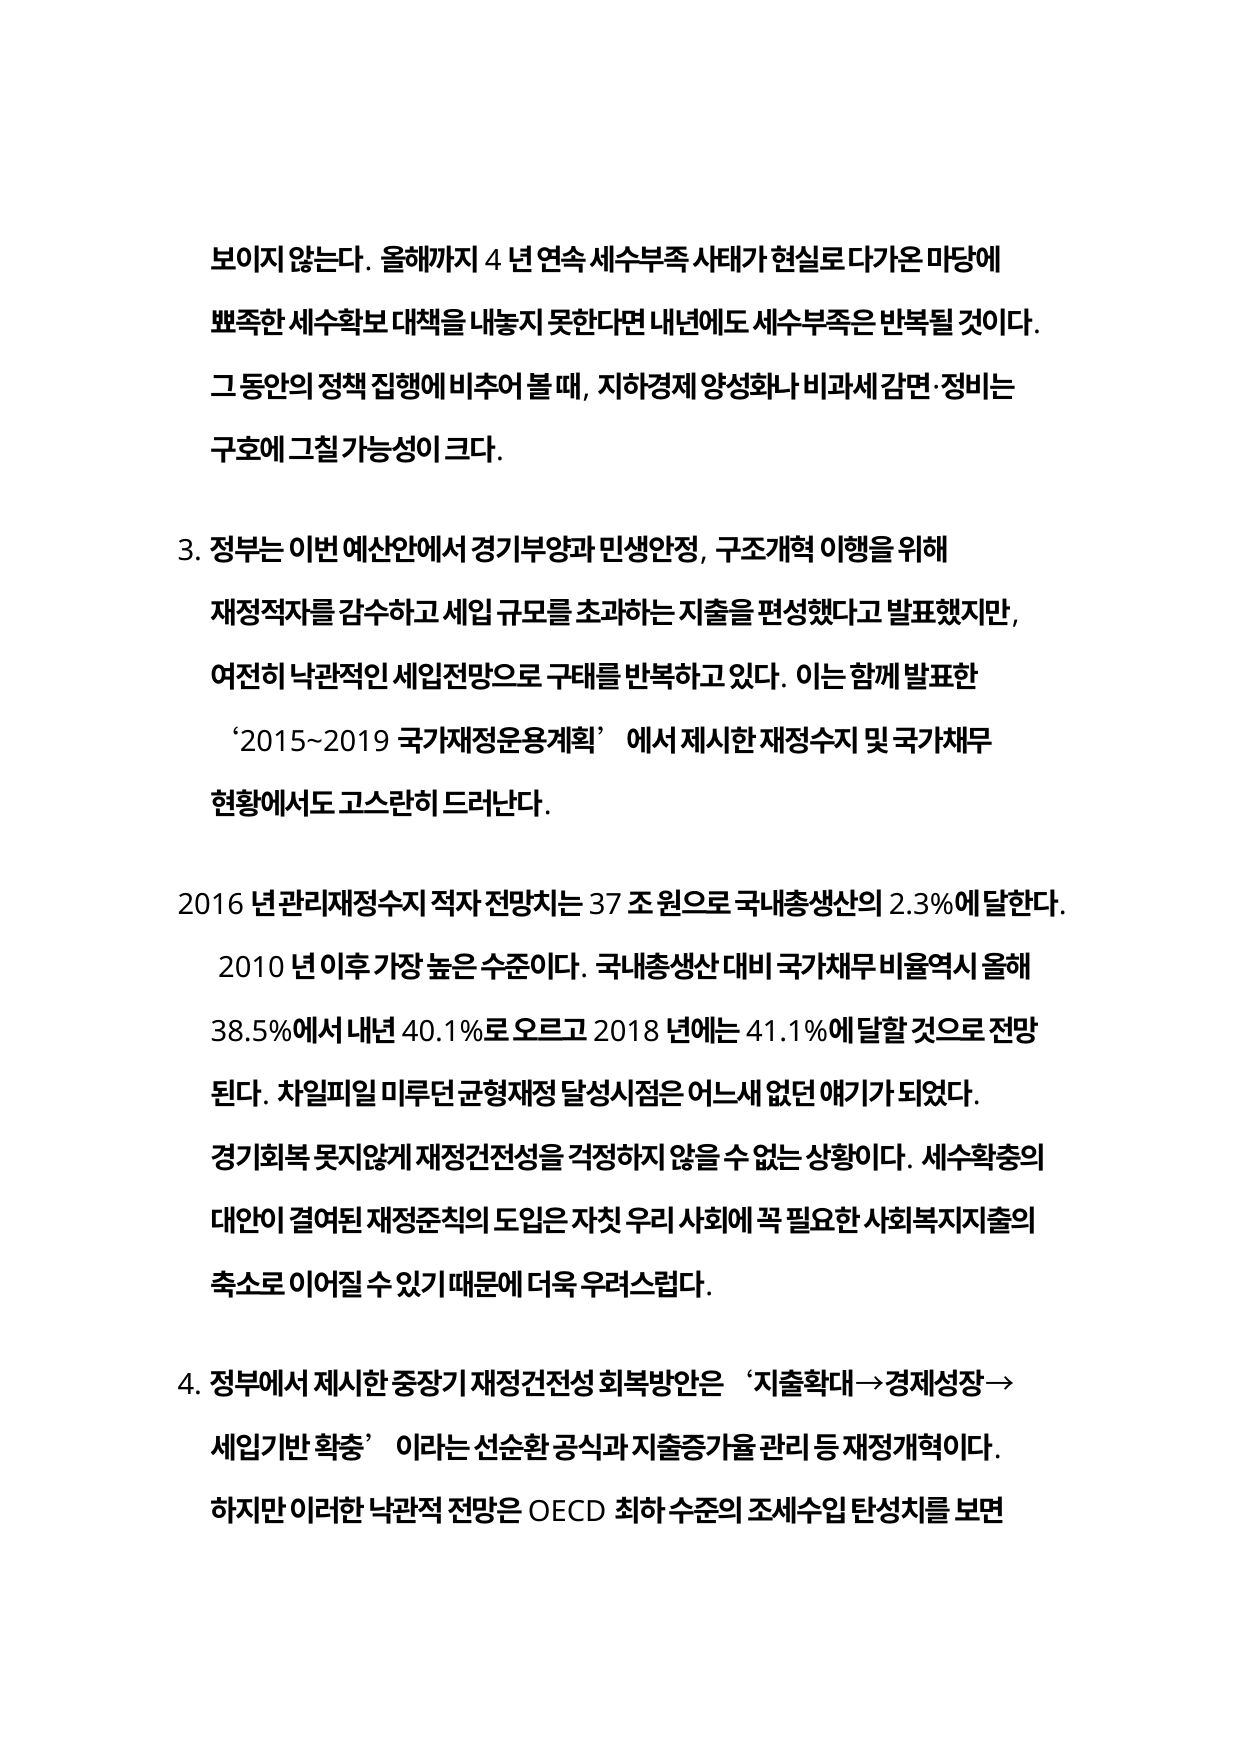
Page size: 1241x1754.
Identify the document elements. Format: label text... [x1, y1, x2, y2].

text 2016년 관리재정수지 적자 전망치는 37조 원으로 국내총생산의 2.3%에 달한다. 2010년 이후 가장 높은 수준이다. 국내총생산 대비 국가채무 비율역시 올해 38.5%에서 내년 40.1%로 오르고 2018년에는 41.1%에 달할 것으로 전망 된다. 차일피일 미루던 균형재정 달성시점은 어느새 없던 얘기가 되었다. 경기회복 못지않게 재정건전성을 걱정하지 않을 수 없는 상황이다. 세수확충의 대안이 결여된 재정준칙의 도입은 자칫 우리 사회에 꼭 필요한 사회복지지출의 축소로 이어질 수 있기 때문에 더욱 우려스럽다. [177, 880, 1063, 1304]
text 보이지 않는다. 올해까지 4년 연속 세수부족 사태가 현실로 다가온 마당에 뾰족한 세수확보 대책을 내놓지 못한다면 내년에도 세수부족은 반복될 것이다. 그 동안의 정책 집행에 비추어 볼 때, 지하경제 양성화나 비과세 감면·정비는 구호에 그칠 가능성이 크다. [177, 236, 1063, 469]
text 3. 정부는 이번 예산안에서 경기부양과 민생안정, 구조개혁 이행을 위해 재정적자를 감수하고 세입 규모를 초과하는 지출을 편성했다고 발표했지만, 여전히 낙관적인 세입전망으로 구태를 반복하고 있다. 이는 함께 발표한 ‘2015~2019 국가재정운용계획’에서 제시한 재정수지 및 국가채무 현황에서도 고스란히 드러난다. [177, 526, 1063, 823]
text 4. 정부에서 제시한 중장기 재정건전성 회복방안은‘지출확대→경제성장→세입기반 확충’이라는 선순환 공식과 지출증가율 관리 등 재정개혁이다. 하지만 이러한 낙관적 전망은 OECD 최하 수준의 조세수입 탄성치를 보면 [177, 1361, 1063, 1530]
